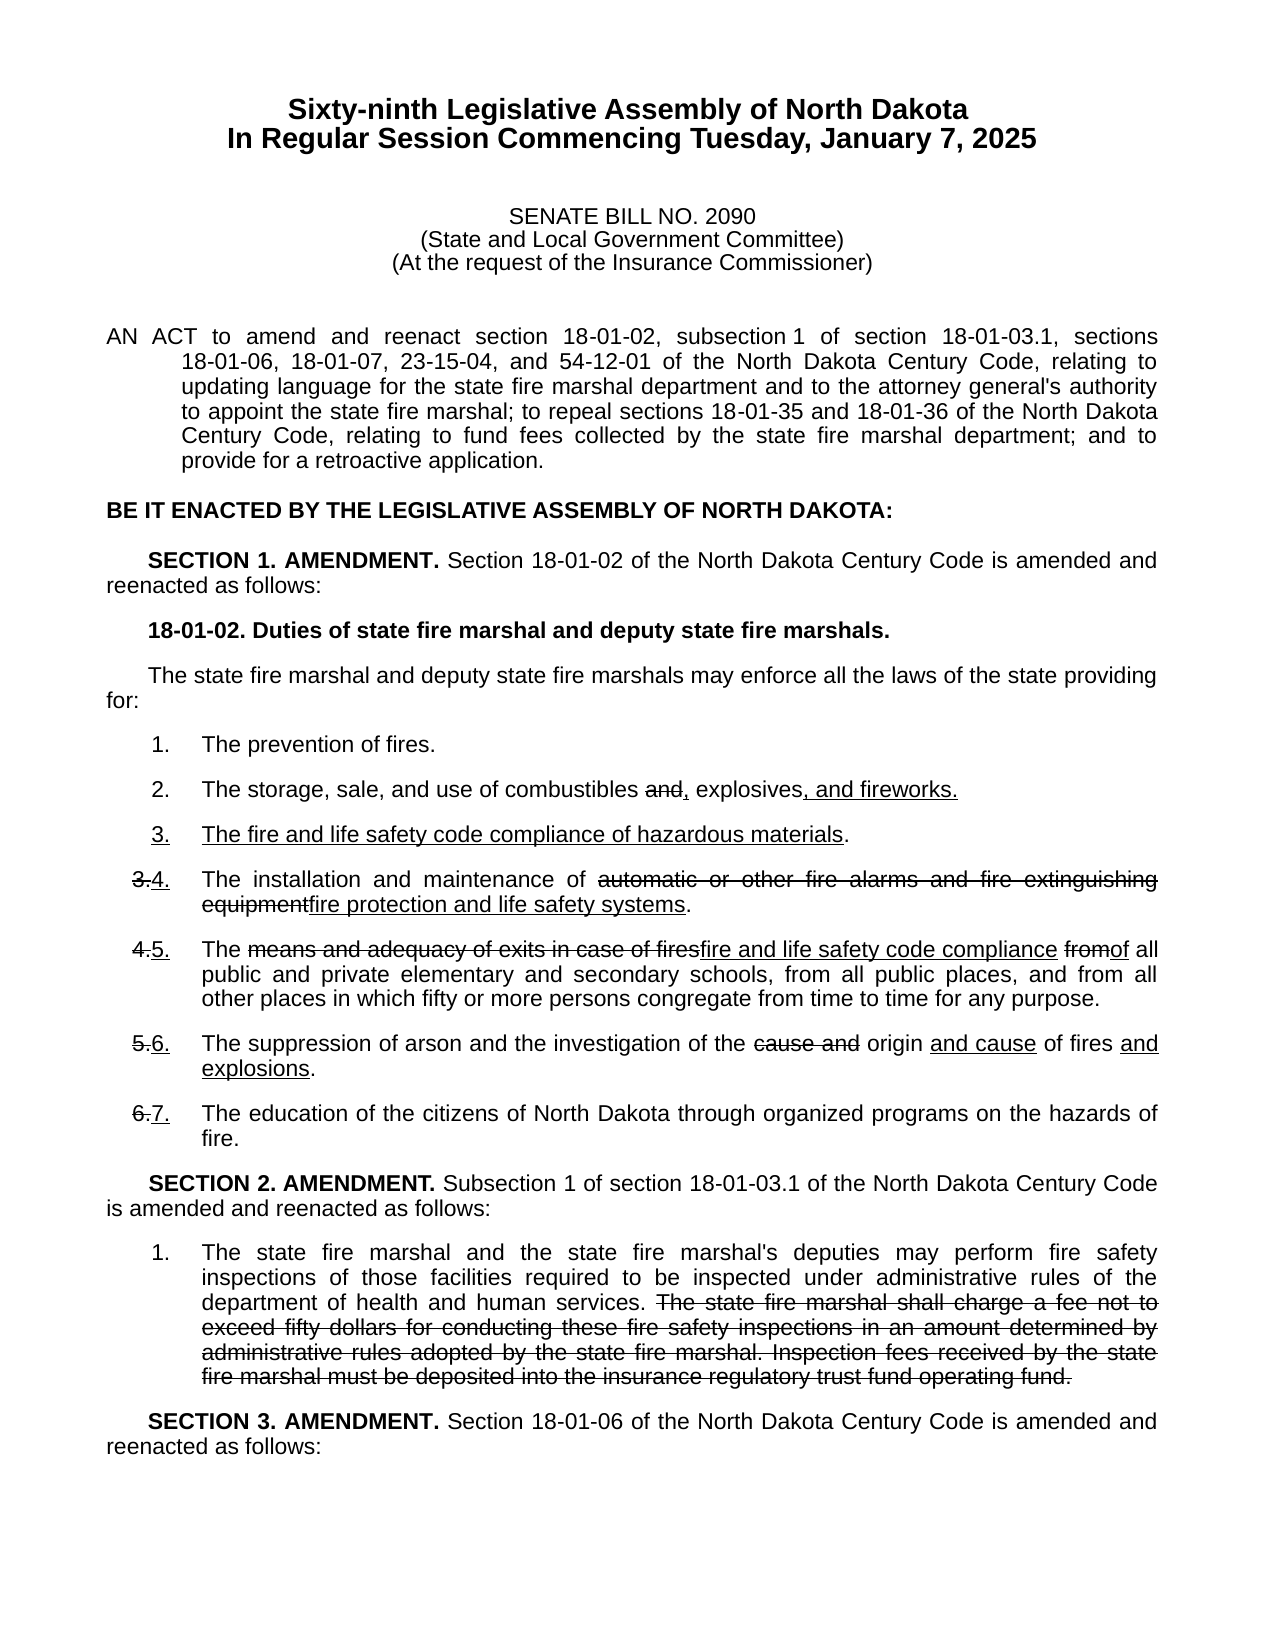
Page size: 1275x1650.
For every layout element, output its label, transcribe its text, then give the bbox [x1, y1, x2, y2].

text Senate BILL NO. 2090 [106, 204, 1158, 229]
title AN ACT to amend and reenact section 18‑01‑02, subsection 1 of section 18‑01‑03.1, sections 18‑01‑06, 18‑01‑07, 23‑15‑04, and 54‑12‑01 of the North Dakota Century Code, relating to updating language for the state fire marshal department and to the attorney general's authority to appoint the state fire marshal; to repeal sections 18‑01‑35 and 18‑01‑36 of the North Dakota Century Code, relating to fund fees collected by the state fire marshal department; and to provide for a retroactive application. [106, 325, 1158, 474]
text 3. The fire and life safety code compliance of hazardous materials. [106, 823, 1158, 848]
text BE IT ENACTED BY THE LEGISLATIVE ASSEMBLY OF NORTH DAKOTA: [106, 499, 1158, 524]
text 1. The prevention of fires. [106, 733, 1158, 758]
text 3.4. The installation and maintenance of automatic or other fire alarms and fire extinguishing equipmentfire protection and life safety systems. [106, 868, 1158, 917]
text (At the request of the Insurance Commissioner) [106, 252, 1158, 275]
text SECTION 1. AMENDMENT. Section 18‑01‑02 of the North Dakota Century Code is amended and reenacted as follows: [106, 549, 1158, 598]
text 6.7. The education of the citizens of North Dakota through organized programs on the hazards of fire. [106, 1102, 1158, 1151]
title Sixty-ninth Legislative Assembly of North Dakota [106, 96, 1158, 125]
text The state fire marshal and deputy state fire marshals may enforce all the laws of the state providing for: [106, 663, 1158, 713]
text 1. The state fire marshal and the state fire marshal's deputies may perform fire safety inspections of those facilities required to be inspected under administrative rules of the department of health and human services. The state fire marshal shall charge a fee not to exceed fifty dollars for conducting these fire safety inspections in an amount determined by administrative rules adopted by the state fire marshal. Inspection fees received by the state fire marshal must be deposited into the insurance regulatory trust fund operating fund. [106, 1241, 1158, 1390]
text SECTION 2. AMENDMENT. Subsection 1 of section 18‑01‑03.1 of the North Dakota Century Code is amended and reenacted as follows: [106, 1171, 1158, 1221]
text 5.6. The suppression of arson and the investigation of the cause and origin and cause of fires and explosions. [106, 1032, 1158, 1082]
title In Regular Session Commencing Tuesday, January 7, 2025 [106, 125, 1158, 154]
text 4.5. The means and adequacy of exits in case of firesfire and life safety code compliance fromof all public and private elementary and secondary schools, from all public places, and from all other places in which fifty or more persons congregate from time to time for any purpose. [106, 937, 1158, 1012]
text 2. The storage, sale, and use of combustibles and, explosives, and fireworks. [106, 778, 1158, 803]
text (State and Local Government Committee) [106, 229, 1158, 252]
subtitle 18‑01‑02. Duties of state fire marshal and deputy state fire marshals. [106, 618, 1158, 643]
text SECTION 3. AMENDMENT. Section 18‑01‑06 of the North Dakota Century Code is amended and reenacted as follows: [106, 1410, 1158, 1459]
